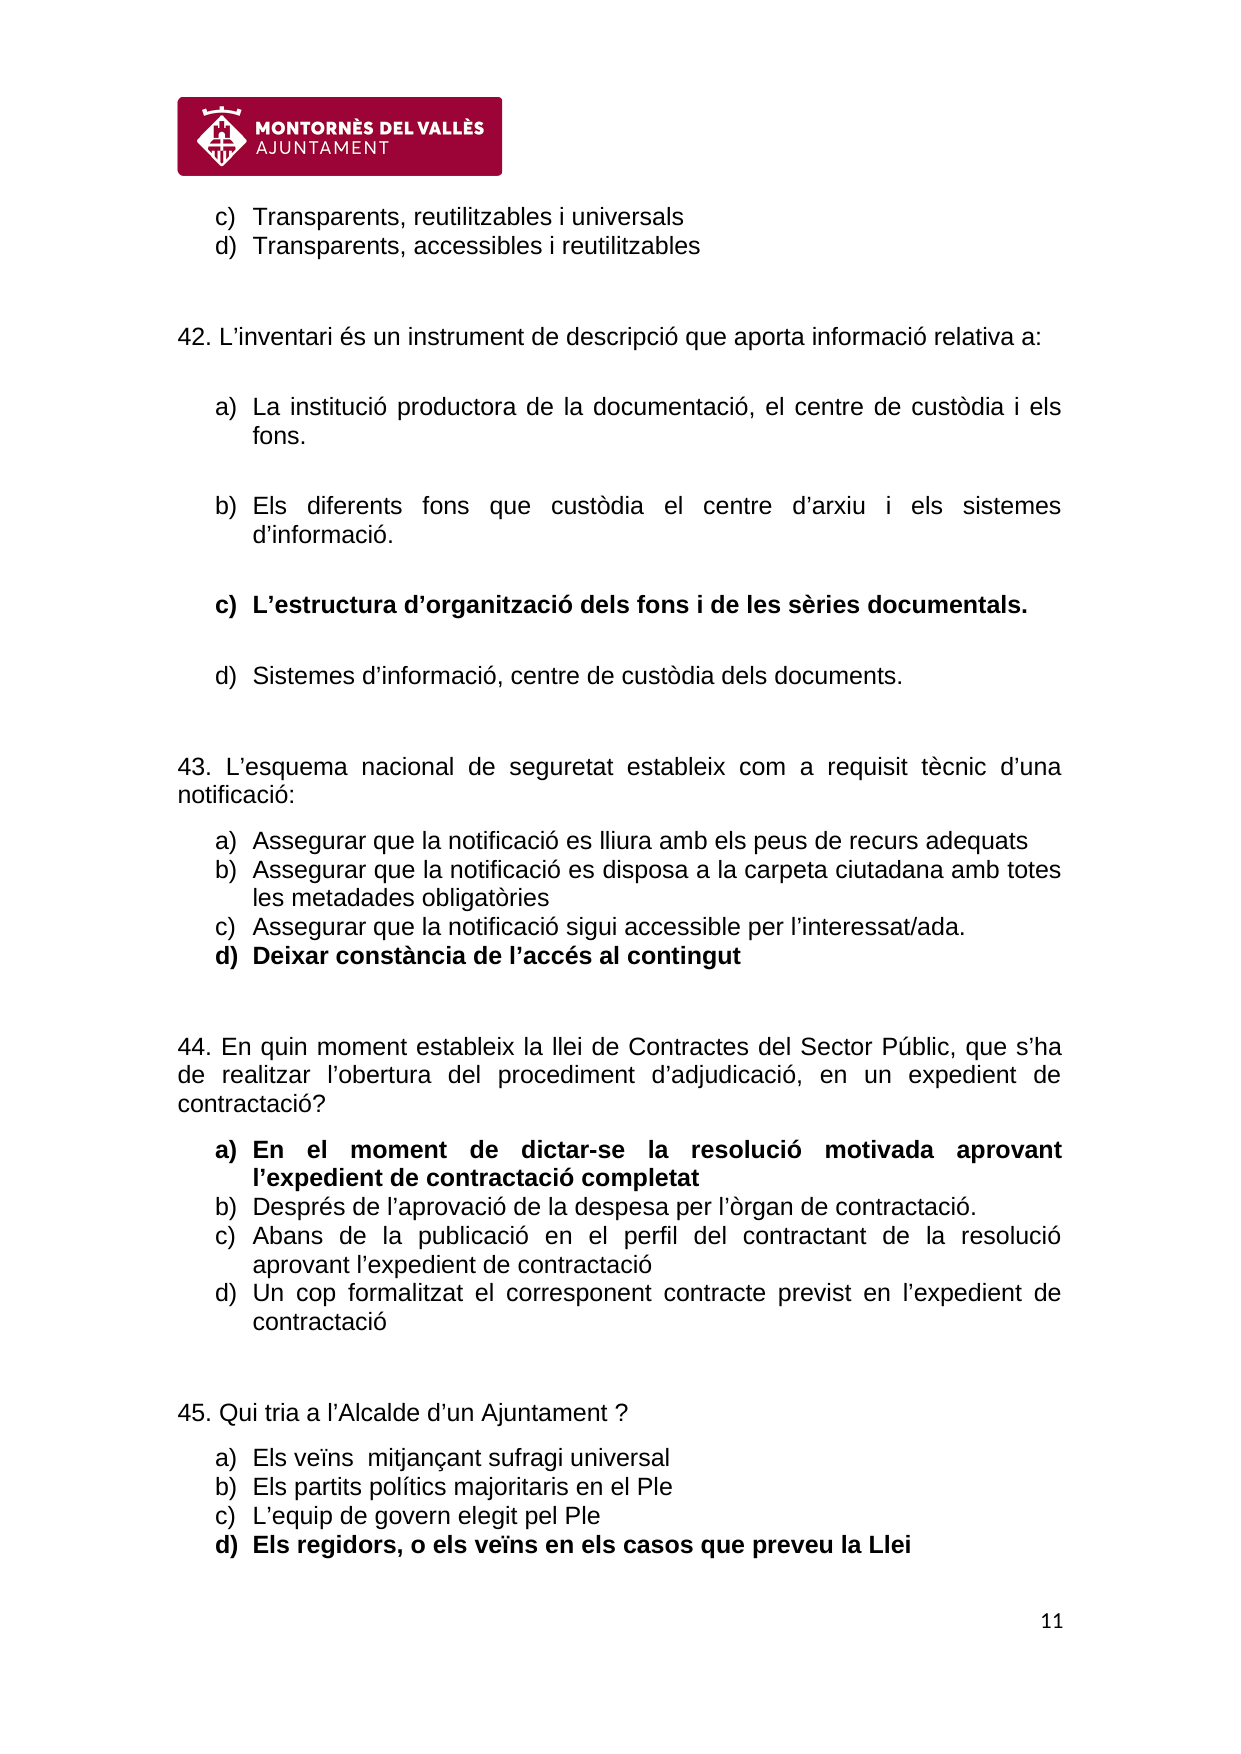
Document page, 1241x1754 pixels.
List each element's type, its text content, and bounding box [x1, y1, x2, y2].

list Transparents, reutilitzables i universals [215, 202, 1063, 231]
list Sistemes d’informació, centre de custòdia dels documents. [215, 661, 1063, 690]
text 43. L’esquema nacional de seguretat estableix com a requisit tècnic d’una notificació: [177, 752, 1063, 809]
list Un cop formalitzat el corresponent contracte previst en l’expedient de contractació [215, 1278, 1063, 1336]
list Assegurar que la notificació es disposa a la carpeta ciutadana amb totes les metadades obligatòries [215, 855, 1063, 912]
list Els regidors, o els veïns en els casos que preveu la Llei [215, 1530, 1063, 1558]
list Els diferents fons que custòdia el centre d’arxiu i els sistemes d’informació. [215, 491, 1063, 549]
text 44. En quin moment estableix la llei de Contractes del Sector Públic, que s’ha de realitzar l’obertura del procediment d’adjudicació, en un expedient de contractació? [177, 1032, 1063, 1118]
list La institució productora de la documentació, el centre de custòdia i els fons. [215, 392, 1063, 450]
list Transparents, accessibles i reutilitzables [215, 231, 1063, 260]
list Assegurar que la notificació sigui accessible per l’interessat/ada. [215, 912, 1063, 941]
text 42. L’inventari és un instrument de descripció que aporta informació relativa a: [177, 322, 1063, 351]
list Deixar constància de l’accés al contingut [215, 941, 1063, 970]
list Els partits polítics majoritaris en el Ple [215, 1472, 1063, 1501]
list L’equip de govern elegit pel Ple [215, 1501, 1063, 1530]
text 45. Qui tria a l’Alcalde d’un Ajuntament ? [177, 1398, 1063, 1427]
list Abans de la publicació en el perfil del contractant de la resolució aprovant l’expedient de contractació [215, 1221, 1063, 1278]
list En el moment de dictar-se la resolució motivada aprovant l’expedient de contractació completat [215, 1135, 1063, 1192]
list Assegurar que la notificació es lliura amb els peus de recurs adequats [215, 826, 1063, 855]
list Després de l’aprovació de la despesa per l’òrgan de contractació. [215, 1192, 1063, 1221]
list Els veïns mitjançant sufragi universal [215, 1443, 1063, 1472]
list L’estructura d’organització dels fons i de les sèries documentals. [215, 591, 1063, 619]
